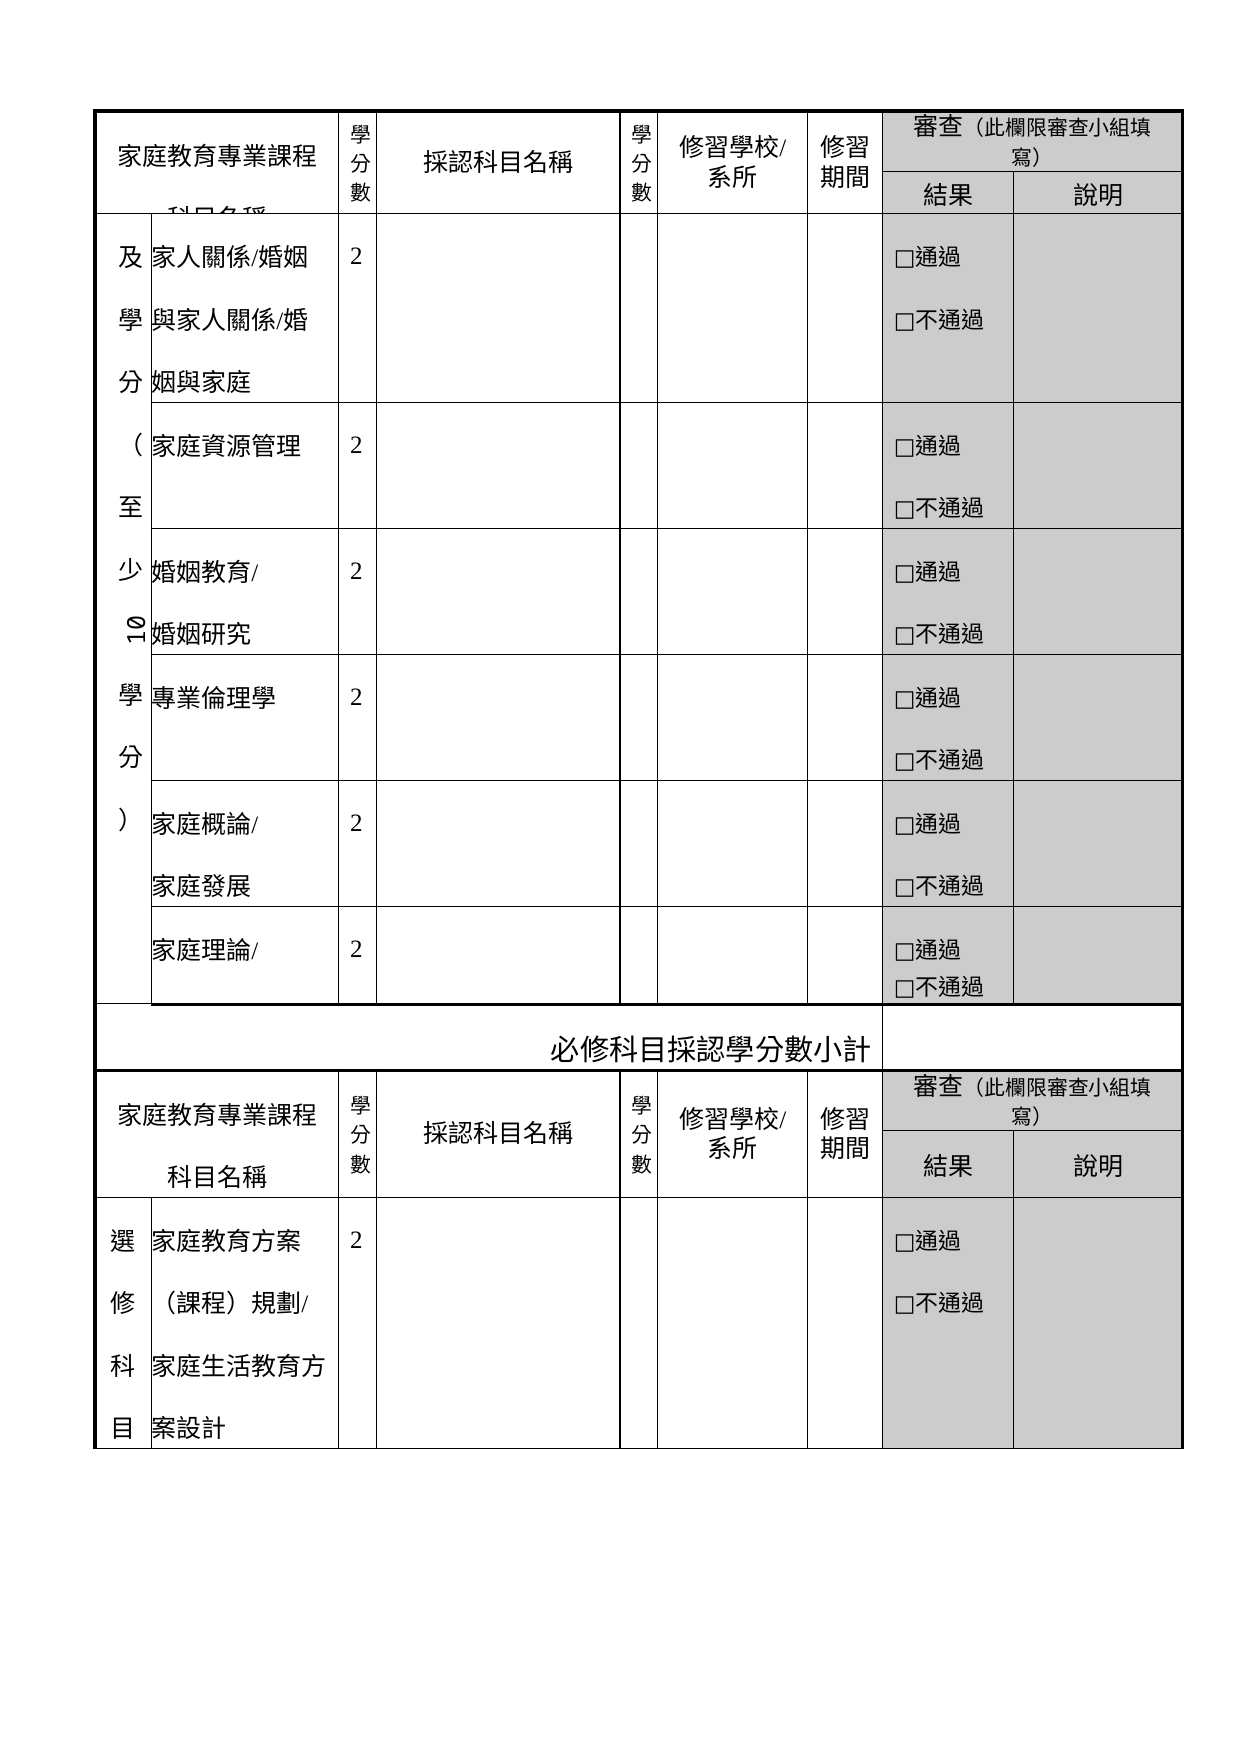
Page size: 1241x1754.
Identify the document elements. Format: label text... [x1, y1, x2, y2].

table_cell 家庭教育專業課程科目名稱 [97, 1072, 338, 1197]
table_cell [621, 529, 657, 654]
table_cell 選修科目 [97, 1198, 151, 1448]
table_cell [1014, 214, 1181, 402]
table_cell [377, 529, 619, 654]
table_cell [621, 907, 657, 1003]
table_cell 必修科目採認學分數小計 [97, 1004, 882, 1068]
table_cell □通過 □不通過 [883, 781, 1013, 906]
table_cell [621, 214, 657, 402]
table_cell [808, 403, 882, 528]
table_cell □通過 □不通過 [883, 529, 1013, 654]
table_cell 學分數 [339, 1072, 376, 1197]
table_cell [377, 214, 619, 402]
table_cell [658, 1198, 807, 1448]
table_cell [1014, 403, 1181, 528]
table_cell [808, 529, 882, 654]
table_cell 2 [339, 214, 376, 402]
table_cell □通過 □不通過 [883, 655, 1013, 780]
table_cell [377, 1198, 619, 1448]
table_cell □通過 □不通過 [883, 403, 1013, 528]
table_cell [658, 655, 807, 780]
table_cell [808, 214, 882, 402]
table_cell 2 [339, 1198, 376, 1448]
table_cell 說明 [1014, 172, 1181, 213]
table_cell 婚姻教育/ 婚姻研究 [152, 529, 338, 654]
table_cell 家庭概論/ 家庭發展 [152, 781, 338, 906]
table_cell 家人關係/婚姻與家人關係/婚姻與家庭 [152, 214, 338, 402]
table_cell [658, 214, 807, 402]
table_cell 家庭資源管理 [152, 403, 338, 528]
table_cell [658, 781, 807, 906]
table_cell 修習期間 [808, 1072, 882, 1197]
table_header 修習期間 [808, 113, 882, 213]
table_cell [808, 781, 882, 906]
table_cell [658, 907, 807, 1003]
table_cell 結果 [883, 1131, 1013, 1197]
table_cell 專業倫理學 [152, 655, 338, 780]
table_cell 審查（此欄限審查小組填寫） [883, 1072, 1181, 1130]
table_cell 採認科目名稱 [377, 1072, 619, 1197]
table_cell 2 [339, 529, 376, 654]
table_cell [1014, 907, 1181, 1003]
table_cell 學分數 [621, 1072, 657, 1197]
table_cell [883, 1006, 1181, 1068]
table_cell [621, 1198, 657, 1448]
table_cell [658, 403, 807, 528]
table_header 學分數 [621, 113, 657, 213]
table_cell 及學分（至少10學分） [97, 214, 151, 1003]
table_cell [621, 781, 657, 906]
table_cell [1014, 1198, 1181, 1448]
table_cell 修習學校/系所 [658, 1072, 807, 1197]
table_cell [658, 529, 807, 654]
table_header 學分數 [339, 113, 376, 213]
table_cell 結果 [883, 172, 1013, 213]
table_header 家庭教育專業課程科目名稱 [97, 113, 338, 213]
table_cell [1014, 655, 1181, 780]
table_cell 2 [339, 907, 376, 1003]
table_cell [808, 655, 882, 780]
table_cell 2 [339, 403, 376, 528]
table_cell [1014, 781, 1181, 906]
table_cell [621, 403, 657, 528]
table_cell □通過 □不通過 [883, 907, 1013, 1003]
table_cell [808, 907, 882, 1003]
table_header 採認科目名稱 [377, 113, 619, 213]
table_cell [1014, 529, 1181, 654]
table_cell [377, 907, 619, 1003]
table_cell 家庭理論/ [152, 907, 338, 1003]
table_cell 2 [339, 655, 376, 780]
table_header 修習學校/系所 [658, 113, 807, 213]
table_cell □通過 □不通過 [883, 214, 1013, 402]
table_cell [621, 655, 657, 780]
table_cell [377, 781, 619, 906]
table_cell 2 [339, 781, 376, 906]
table_cell □通過 □不通過 [883, 1198, 1013, 1448]
table_cell 家庭教育方案（課程）規劃/家庭生活教育方案設計 [152, 1198, 338, 1448]
table_cell [808, 1198, 882, 1448]
table_header 審查（此欄限審查小組填寫） [883, 113, 1181, 171]
table_cell [377, 403, 619, 528]
table_cell 說明 [1014, 1131, 1181, 1197]
table_cell [377, 655, 619, 780]
